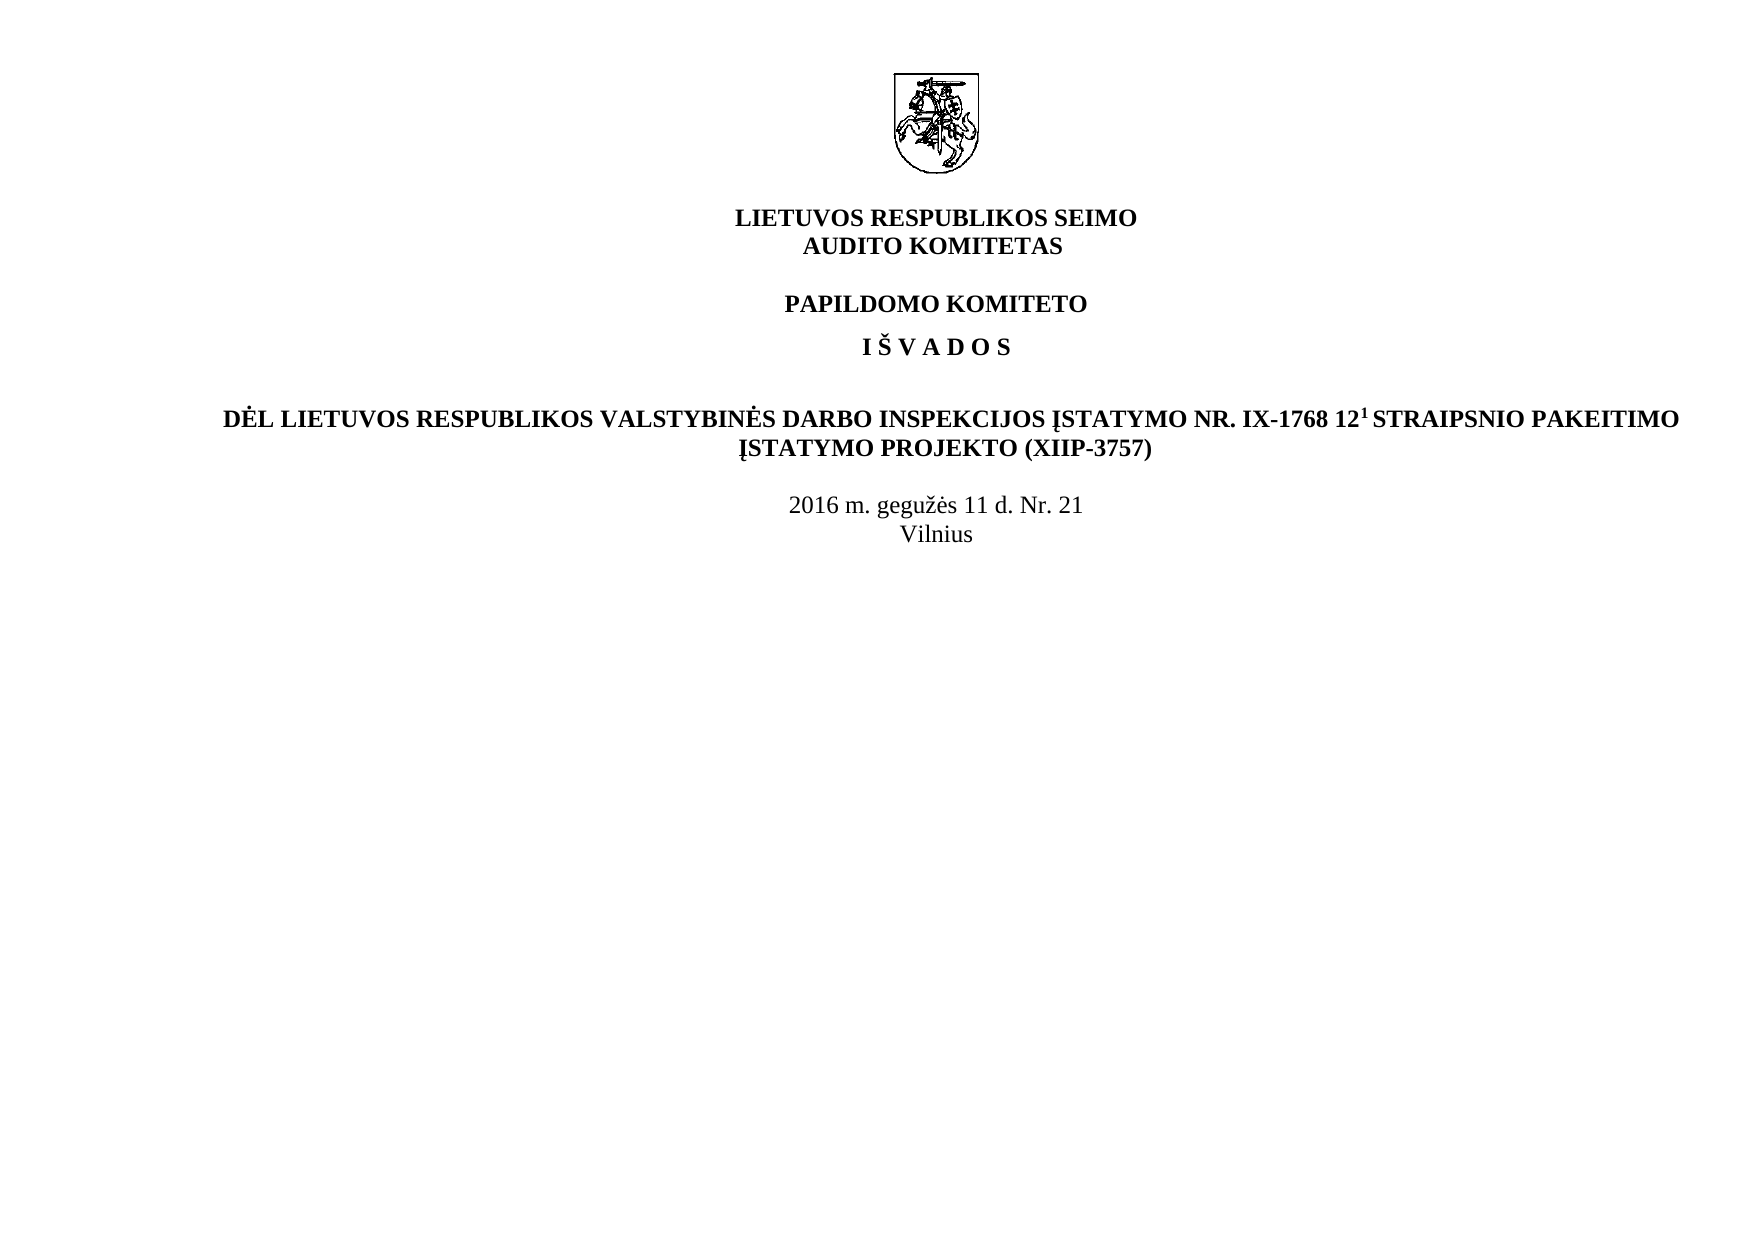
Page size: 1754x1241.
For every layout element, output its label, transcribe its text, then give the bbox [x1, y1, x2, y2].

text Vilnius [177, 519, 1695, 548]
text AUDITO komitetas [177, 231, 1695, 260]
subtitle I Š V A D O S [177, 332, 1695, 361]
text 2016 m. gegužės 11 d. Nr. 21 [177, 490, 1695, 519]
text DĖL LIETUVOS RESPUBLIKOS VALSTYBINĖS DARBO INSPEKCIJOS ĮSTATYMO NR. IX-1768 121 STRAIPSNIO PAKEITIMO ĮSTATYMO PROJEKTO (XIIP-3757) [177, 404, 1713, 461]
text LIETUVOS RESPUBLIKOS SEIMO [177, 203, 1695, 231]
subtitle PAPILDOMO KOMITETO [177, 289, 1695, 318]
